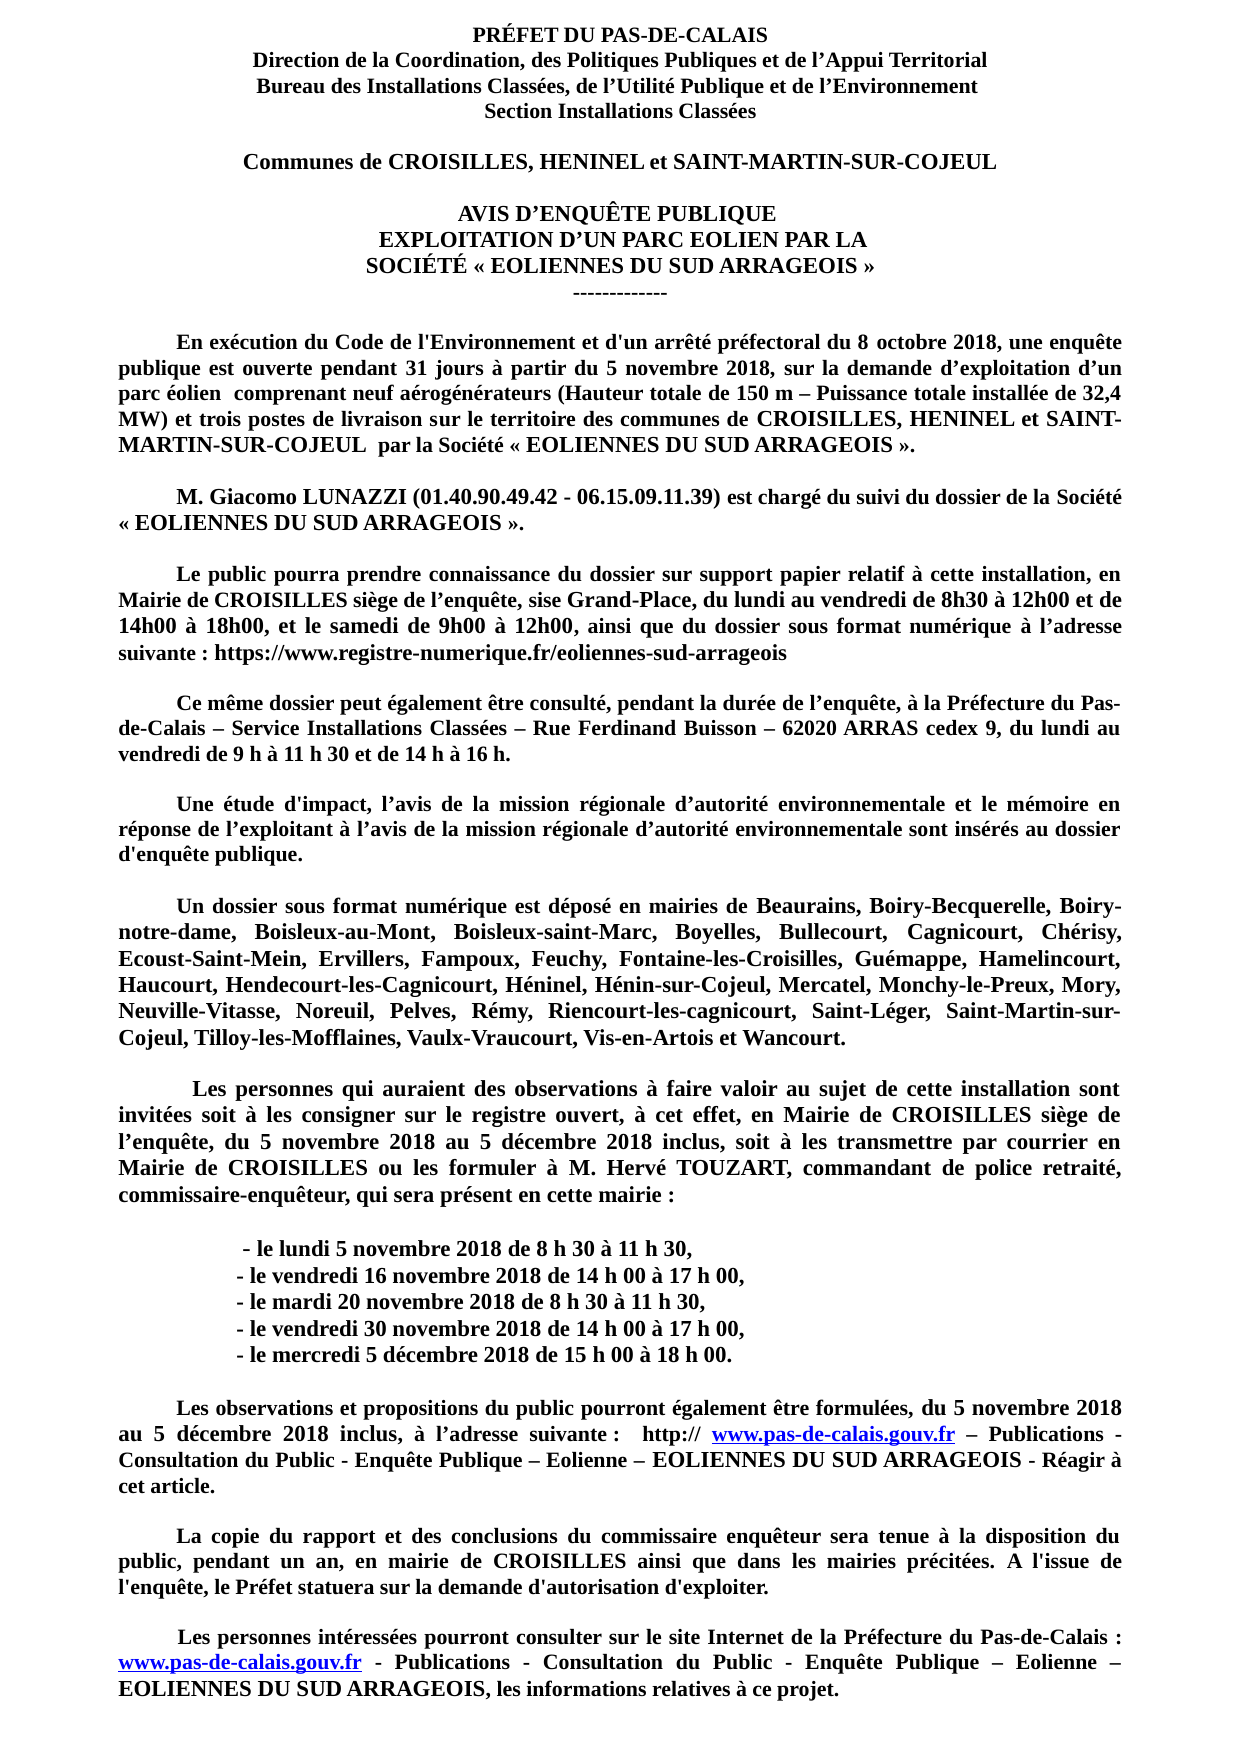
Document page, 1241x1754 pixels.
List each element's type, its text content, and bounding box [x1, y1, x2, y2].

text ------------- [118, 279, 1122, 304]
text PRÉFET DU PAS-DE-CALAIS [118, 22, 1122, 47]
text Bureau des Installations Classées, de l’Utilité Publique et de l’Environnement [118, 73, 1122, 98]
text EXPLOITATION D’UN PARC EOLIEN PAR LA [118, 226, 1122, 252]
text En exécution du Code de l'Environnement et d'un arrêté préfectoral du 8 octobre 2018, une enquête publique est ouverte pendant 31 jours à partir du 5 novembre 2018, sur la demande d’exploitation d’un parc éolien comprenant neuf aérogénérateurs (Hauteur totale de 150 m – Puissance totale installée de 32,4 MW) et trois postes de livraison sur le territoire des communes de CROISILLES, HENINEL et SAINT-MARTIN-SUR-COJEUL par la Société « EOLIENNES DU SUD ARRAGEOIS ». [118, 329, 1122, 458]
text - le vendredi 16 novembre 2018 de 14 h 00 à 17 h 00, [118, 1262, 1122, 1288]
text SOCIÉTÉ « EOLIENNES DU SUD ARRAGEOIS » [118, 252, 1122, 279]
text - le lundi 5 novembre 2018 de 8 h 30 à 11 h 30, [118, 1233, 1122, 1262]
text - le mardi 20 novembre 2018 de 8 h 30 à 11 h 30, [118, 1288, 1122, 1315]
text Direction de la Coordination, des Politiques Publiques et de l’Appui Territorial [118, 47, 1122, 73]
text Les personnes qui auraient des observations à faire valoir au sujet de cette installation sont invitées soit à les consigner sur le registre ouvert, à cet effet, en Mairie de CROISILLES siège de l’enquête, du 5 novembre 2018 au 5 décembre 2018 inclus, soit à les transmettre par courrier en Mairie de CROISILLES ou les formuler à M. Hervé TOUZART, commandant de police retraité, commissaire-enquêteur, qui sera présent en cette mairie : [118, 1075, 1122, 1207]
text Les personnes intéressées pourront consulter sur le site Internet de la Préfecture du Pas-de-Calais : www.pas-de-calais.gouv.fr - Publications - Consultation du Public - Enquête Publique – Eolienne – EOLIENNES DU SUD ARRAGEOIS, les informations relatives à ce projet. [118, 1624, 1122, 1701]
text La copie du rapport et des conclusions du commissaire enquêteur sera tenue à la disposition du public, pendant un an, en mairie de CROISILLES ainsi que dans les mairies précitées. A l'issue de l'enquête, le Préfet statuera sur la demande d'autorisation d'exploiter. [118, 1523, 1122, 1599]
text Communes de CROISILLES, HENINEL et SAINT-MARTIN-SUR-COJEUL [118, 148, 1122, 174]
text M. Giacomo LUNAZZI (01.40.90.49.42 - 06.15.09.11.39) est chargé du suivi du dossier de la Société « EOLIENNES DU SUD ARRAGEOIS ». [118, 483, 1122, 536]
text Le public pourra prendre connaissance du dossier sur support papier relatif à cette installation, en Mairie de CROISILLES siège de l’enquête, sise Grand-Place, du lundi au vendredi de 8h30 à 12h00 et de 14h00 à 18h00, et le samedi de 9h00 à 12h00, ainsi que du dossier sous format numérique à l’adresse suivante : https://www.registre-numerique.fr/eoliennes-sud-arrageois [118, 561, 1122, 665]
text Les observations et propositions du public pourront également être formulées, du 5 novembre 2018 au 5 décembre 2018 inclus, à l’adresse suivante : http:// www.pas-de-calais.gouv.fr – Publications - Consultation du Public - Enquête Publique – Eolienne – EOLIENNES DU SUD ARRAGEOIS - Réagir à cet article. [118, 1394, 1122, 1498]
text Ce même dossier peut également être consulté, pendant la durée de l’enquête, à la Préfecture du Pas-de-Calais – Service Installations Classées – Rue Ferdinand Buisson – 62020 ARRAS cedex 9, du lundi au vendredi de 9 h à 11 h 30 et de 14 h à 16 h. [118, 690, 1122, 766]
text Une étude d'impact, l’avis de la mission régionale d’autorité environnementale et le mémoire en réponse de l’exploitant à l’avis de la mission régionale d’autorité environnementale sont insérés au dossier d'enquête publique. [118, 791, 1122, 867]
text - le mercredi 5 décembre 2018 de 15 h 00 à 18 h 00. [118, 1341, 1122, 1367]
text Un dossier sous format numérique est déposé en mairies de Beaurains, Boiry-Becquerelle, Boiry-notre-dame, Boisleux-au-Mont, Boisleux-saint-Marc, Boyelles, Bullecourt, Cagnicourt, Chérisy, Ecoust-Saint-Mein, Ervillers, Fampoux, Feuchy, Fontaine-les-Croisilles, Guémappe, Hamelincourt, Haucourt, Hendecourt-les-Cagnicourt, Héninel, Hénin-sur-Cojeul, Mercatel, Monchy-le-Preux, Mory, Neuville-Vitasse, Noreuil, Pelves, Rémy, Riencourt-les-cagnicourt, Saint-Léger, Saint-Martin-sur-Cojeul, Tilloy-les-Mofflaines, Vaulx-Vraucourt, Vis-en-Artois et Wancourt. [118, 892, 1122, 1050]
text Section Installations Classées [118, 98, 1122, 123]
text - le vendredi 30 novembre 2018 de 14 h 00 à 17 h 00, [118, 1315, 1122, 1341]
text AVIS D’ENQUÊTE PUBLIQUE [118, 200, 1122, 226]
